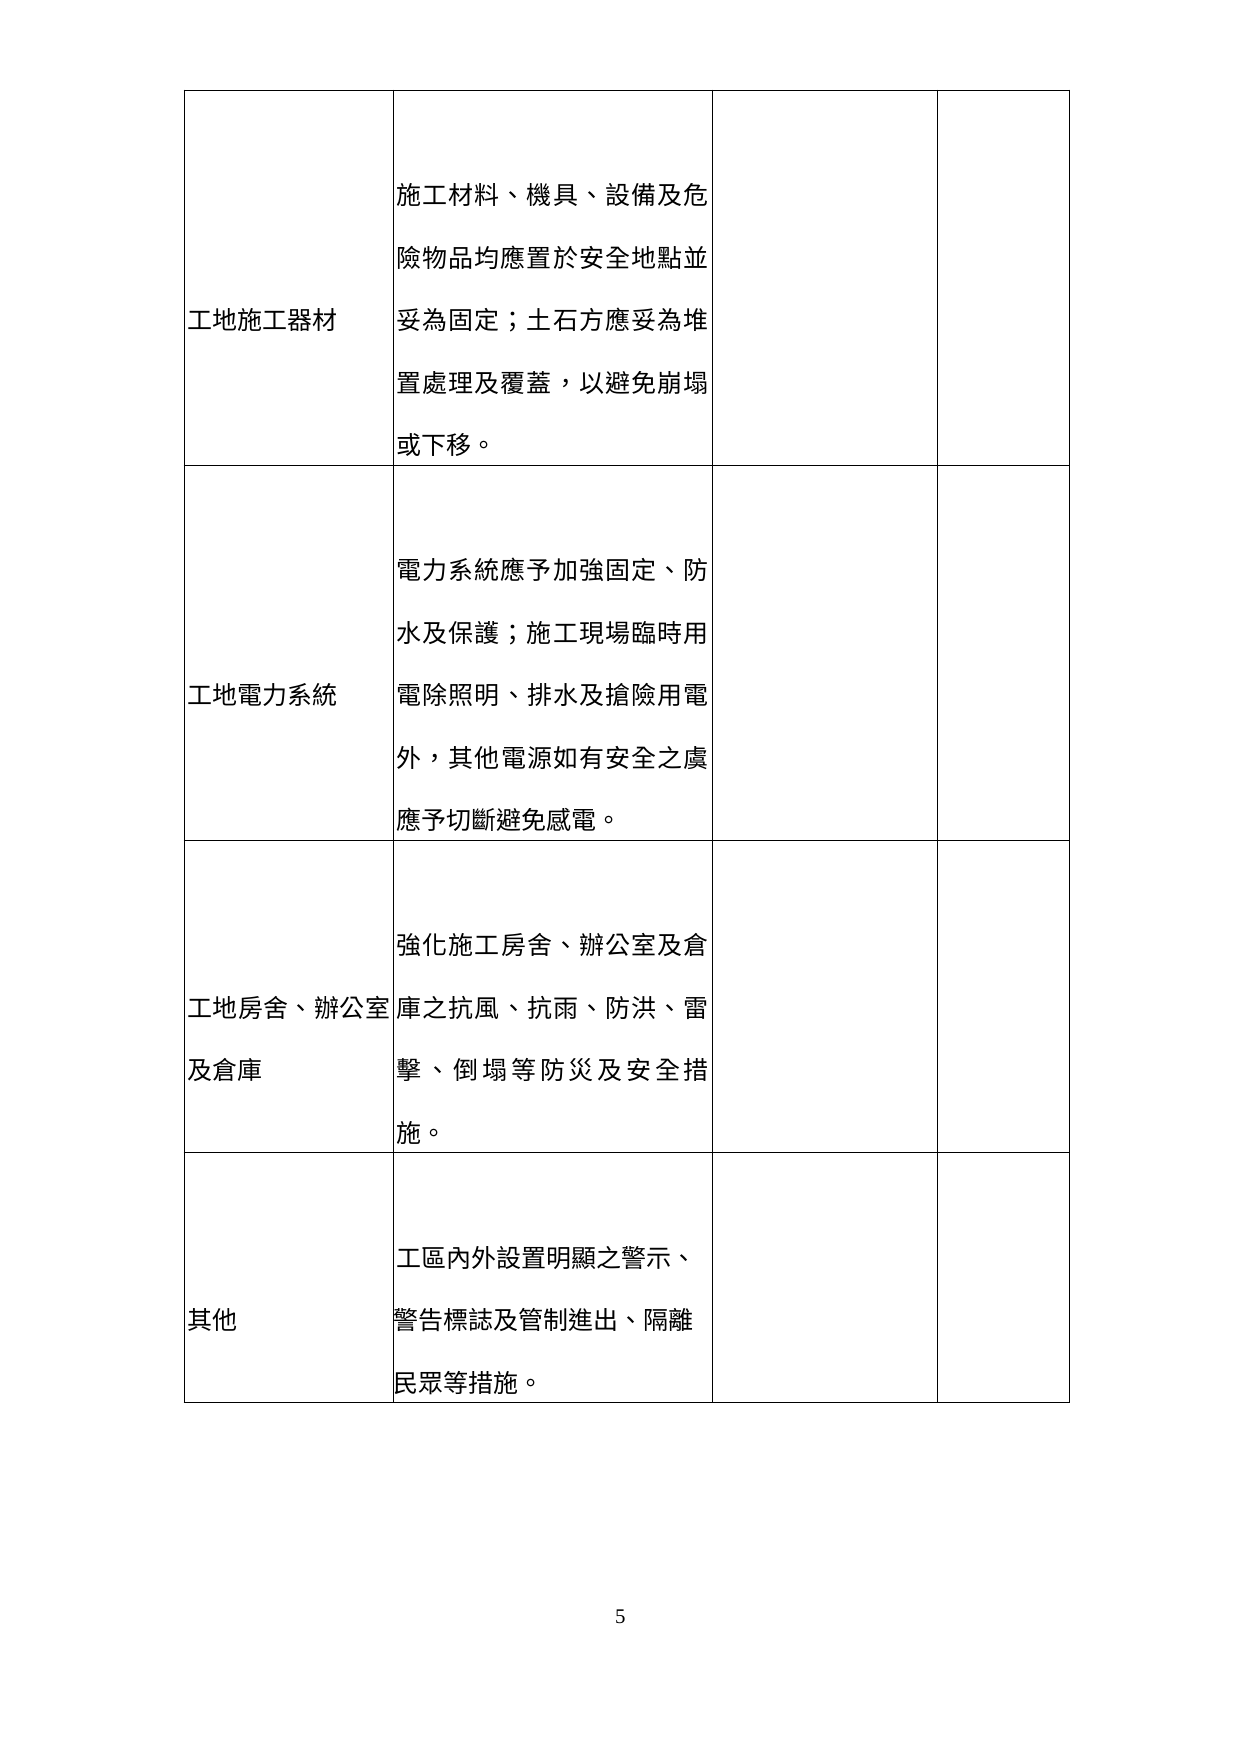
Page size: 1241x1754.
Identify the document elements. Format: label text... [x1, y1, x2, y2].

table_cell 工區內外設置明顯之警示、警告標誌及管制進出、隔離民眾等措施。 [394, 1153, 712, 1402]
table_cell 強化施工房舍、辦公室及倉庫之抗風、抗雨、防洪、雷擊、倒塌等防災及安全措施。 [394, 841, 712, 1152]
table_cell 工地施工器材 [185, 91, 393, 464]
table_cell [938, 1153, 1069, 1402]
table_cell [713, 466, 937, 839]
table_cell [713, 841, 937, 1152]
table_cell [713, 1153, 937, 1402]
table_cell 施工材料、機具、設備及危險物品均應置於安全地點並妥為固定；土石方應妥為堆置處理及覆蓋，以避免崩塌或下移。 [394, 91, 712, 464]
table_cell 其他 [185, 1153, 393, 1402]
table_cell 工地房舍、辦公室及倉庫 [185, 841, 393, 1152]
table_cell [713, 91, 937, 464]
table_cell [938, 91, 1069, 464]
table_cell 工地電力系統 [185, 466, 393, 839]
table_cell [938, 841, 1069, 1152]
table_cell [938, 466, 1069, 839]
table_cell 電力系統應予加強固定、防水及保護；施工現場臨時用電除照明、排水及搶險用電外，其他電源如有安全之虞應予切斷避免感電。 [394, 466, 712, 839]
